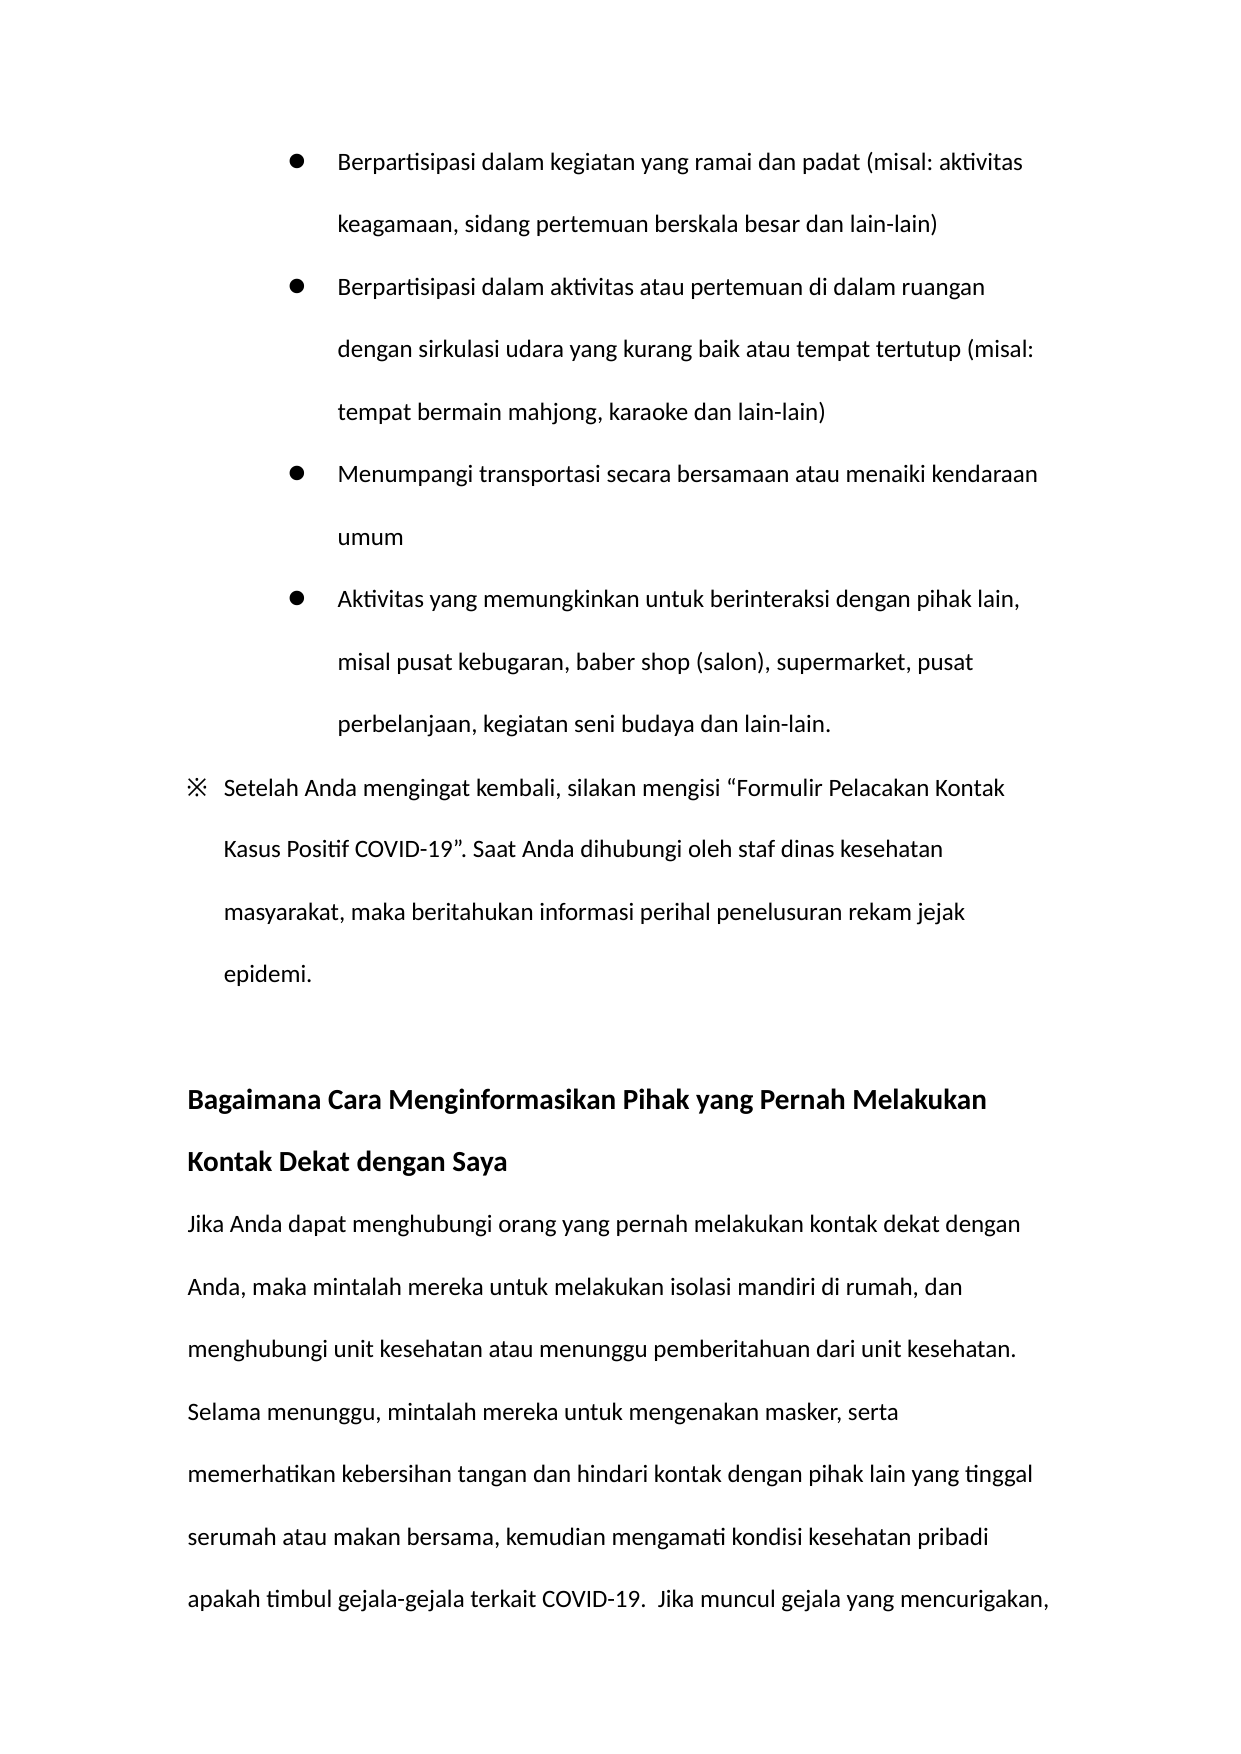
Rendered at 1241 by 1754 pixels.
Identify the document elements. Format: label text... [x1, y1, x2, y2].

text Jika Anda dapat menghubungi orang yang pernah melakukan kontak dekat dengan Anda, maka mintalah mereka untuk melakukan isolasi mandiri di rumah, dan menghubungi unit kesehatan atau menunggu pemberitahuan dari unit kesehatan. Selama menunggu, mintalah mereka untuk mengenakan masker, serta memerhatikan kebersihan tangan dan hindari kontak dengan pihak lain yang tinggal serumah atau makan bersama, kemudian mengamati kondisi kesehatan pribadi apakah timbul gejala-gejala terkait COVID-19. Jika muncul gejala yang mencurigakan, [187, 1182, 1053, 1619]
list Aktivitas yang memungkinkan untuk berinteraksi dengan pihak lain, misal pusat kebugaran, baber shop (salon), supermarket, pusat perbelanjaan, kegiatan seni budaya dan lain-lain. [287, 557, 1053, 744]
list Berpartisipasi dalam aktivitas atau pertemuan di dalam ruangan dengan sirkulasi udara yang kurang baik atau tempat tertutup (misal: tempat bermain mahjong, karaoke dan lain-lain) [287, 244, 1053, 432]
list Menumpangi transportasi secara bersamaan atau menaiki kendaraan umum [287, 432, 1053, 557]
list Setelah Anda mengingat kembali, silakan mengisi “Formulir Pelacakan Kontak Kasus Positif COVID-19”. Saat Anda dihubungi oleh staf dinas kesehatan masyarakat, maka beritahukan informasi perihal penelusuran rekam jejak epidemi. [186, 744, 1053, 994]
list Berpartisipasi dalam kegiatan yang ramai dan padat (misal: aktivitas keagamaan, sidang pertemuan berskala besar dan lain-lain) [287, 119, 1053, 244]
text Bagaimana Cara Menginformasikan Pihak yang Pernah Melakukan Kontak Dekat dengan Saya [187, 1057, 1053, 1182]
